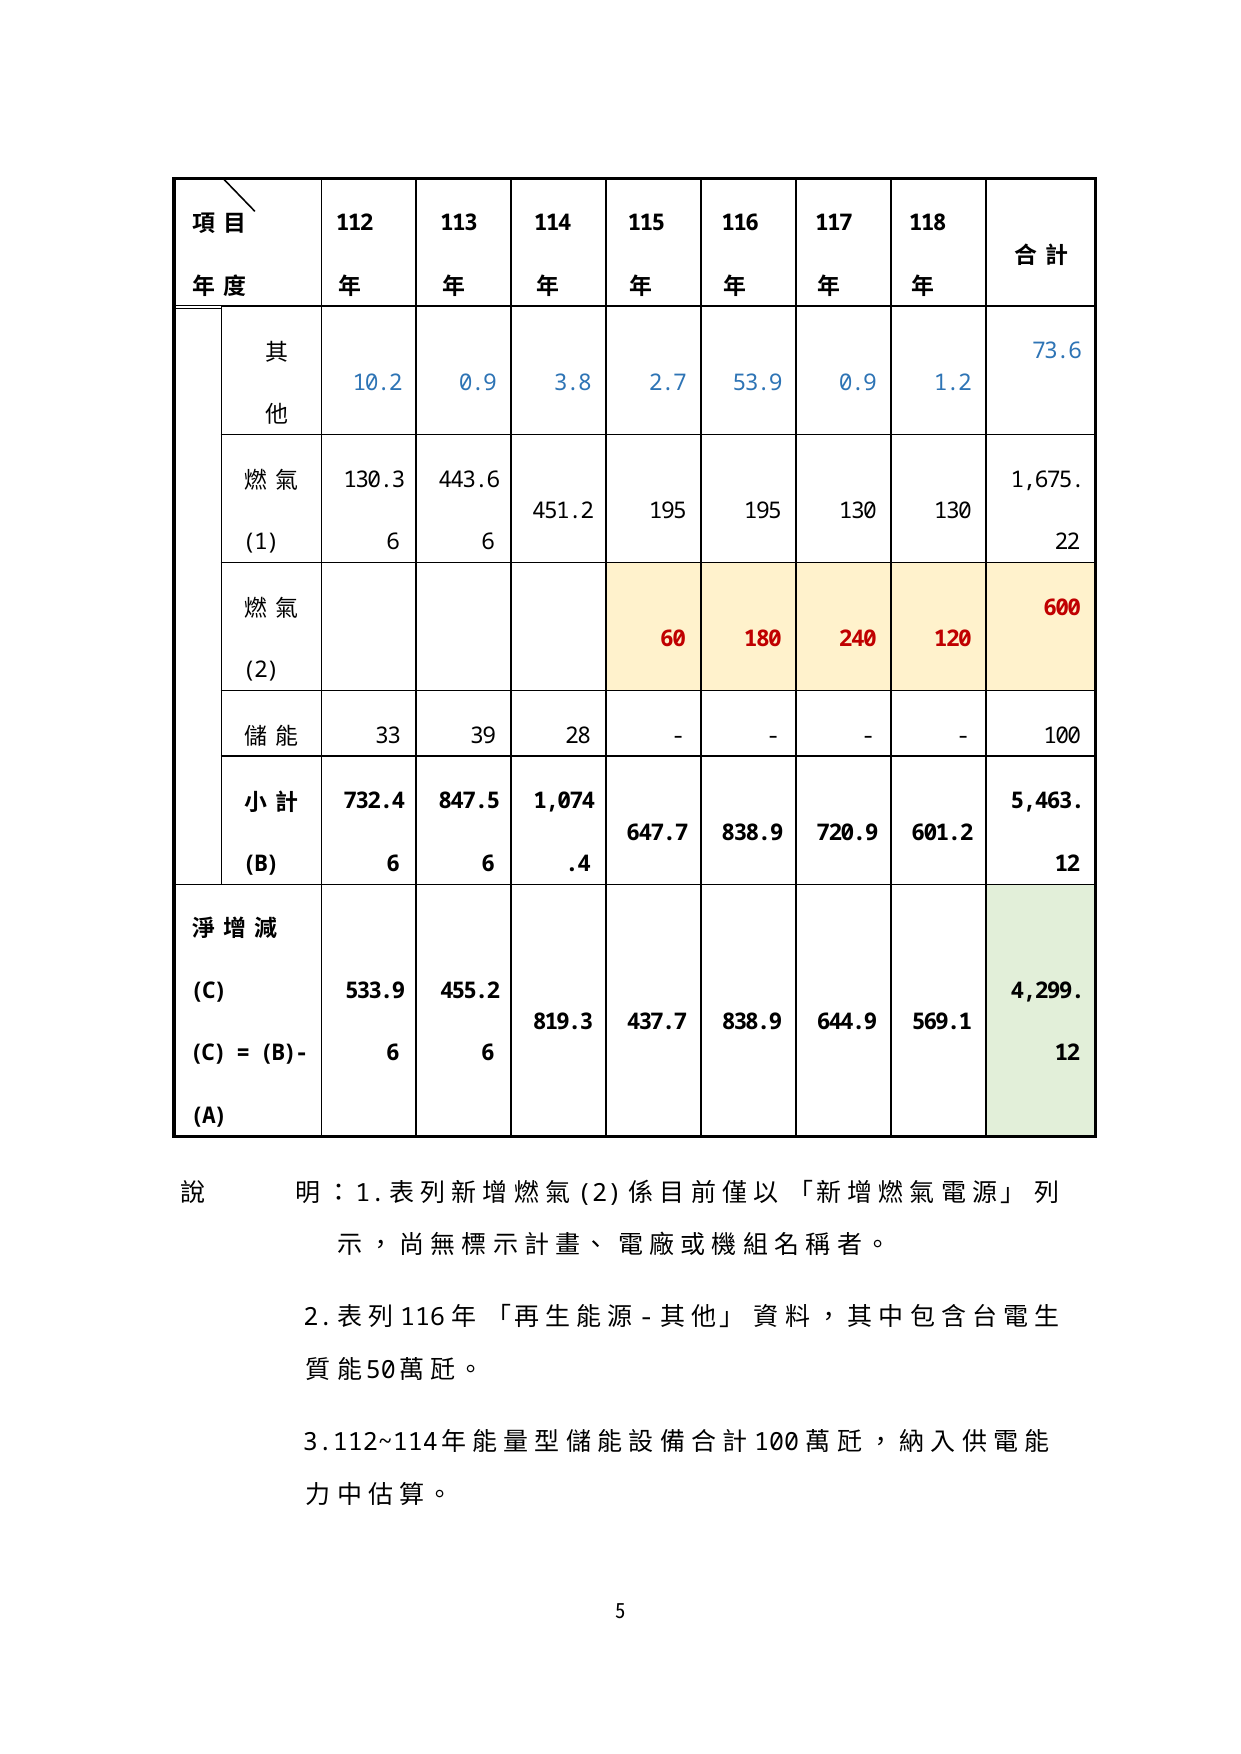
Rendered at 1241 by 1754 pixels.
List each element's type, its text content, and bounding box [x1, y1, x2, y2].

table_header 115年 [607, 180, 700, 305]
table_cell 39 [417, 691, 510, 755]
table_cell 819.3 [512, 885, 605, 1135]
table_cell 195 [607, 435, 700, 562]
text 說 明：1.表列新增燃氣(2)係目前僅以「新增燃氣電源」列示，尚無標示計畫、電廠或機組名稱者。 [177, 1138, 1063, 1263]
table_cell 0.9 [417, 307, 510, 433]
table_cell - [797, 691, 890, 755]
table_cell - [607, 691, 700, 755]
text 3.112~114年能量型儲能設備合計100萬瓩，納入供電能力中估算。 [300, 1388, 1063, 1513]
table_cell 601.2 [892, 757, 985, 883]
table_header 112年 [322, 180, 415, 305]
table_cell 647.7 [607, 757, 700, 883]
table_cell 60 [607, 563, 700, 690]
table_cell 3.8 [512, 307, 605, 433]
table_cell 10.2 [322, 307, 415, 433]
table_cell 其他 [222, 307, 321, 433]
table_header 118年 [892, 180, 985, 305]
table_cell 130 [797, 435, 890, 562]
table_cell 533.96 [322, 885, 415, 1135]
table_header 113年 [417, 180, 510, 305]
table_cell [512, 563, 605, 690]
table_cell - [892, 691, 985, 755]
table_cell 1.2 [892, 307, 985, 433]
table_header 項目 年度 [176, 180, 321, 305]
table_cell 180 [702, 563, 795, 690]
table_cell 73.6 [987, 307, 1094, 433]
table_cell 455.26 [417, 885, 510, 1135]
table_cell 1,675.22 [987, 435, 1094, 562]
table_cell 130 [892, 435, 985, 562]
table_cell [176, 309, 221, 883]
table_cell 28 [512, 691, 605, 755]
table_cell 195 [702, 435, 795, 562]
table_cell 838.9 [702, 885, 795, 1135]
table_cell 2.7 [607, 307, 700, 433]
table_cell - [702, 691, 795, 755]
table_cell 120 [892, 563, 985, 690]
table_cell 644.9 [797, 885, 890, 1135]
table_cell 443.66 [417, 435, 510, 562]
table_cell 33 [322, 691, 415, 755]
table_cell 53.9 [702, 307, 795, 433]
table_cell 100 [987, 691, 1094, 755]
table_cell 732.46 [322, 757, 415, 883]
table_header 117年 [797, 180, 890, 305]
table_header 114年 [512, 180, 605, 305]
table_cell 720.9 [797, 757, 890, 883]
table_cell 燃氣(1) [222, 435, 321, 562]
table_header 合計 [987, 180, 1094, 305]
table_cell 4,299.12 [987, 885, 1094, 1135]
table_cell 847.56 [417, 757, 510, 883]
table_cell [417, 563, 510, 690]
text 2.表列116年「再生能源-其他」資料，其中包含台電生質能50萬瓩。 [300, 1263, 1063, 1388]
table_cell 儲能 [222, 691, 321, 755]
table_header 116年 [702, 180, 795, 305]
table_cell 0.9 [797, 307, 890, 433]
table_cell 小計(B) [222, 757, 321, 883]
table_cell 569.1 [892, 885, 985, 1135]
table_cell 130.36 [322, 435, 415, 562]
table_cell 燃氣(2) [222, 563, 321, 690]
table_cell 600 [987, 563, 1094, 690]
table_cell 淨增減(C) (C) = (B)-(A) [176, 885, 321, 1135]
table_cell [322, 563, 415, 690]
table_cell 240 [797, 563, 890, 690]
table_cell 5,463.12 [987, 757, 1094, 883]
table_cell 437.7 [607, 885, 700, 1135]
table_cell 1,074.4 [512, 757, 605, 883]
table_cell 838.9 [702, 757, 795, 883]
table_cell 451.2 [512, 435, 605, 562]
